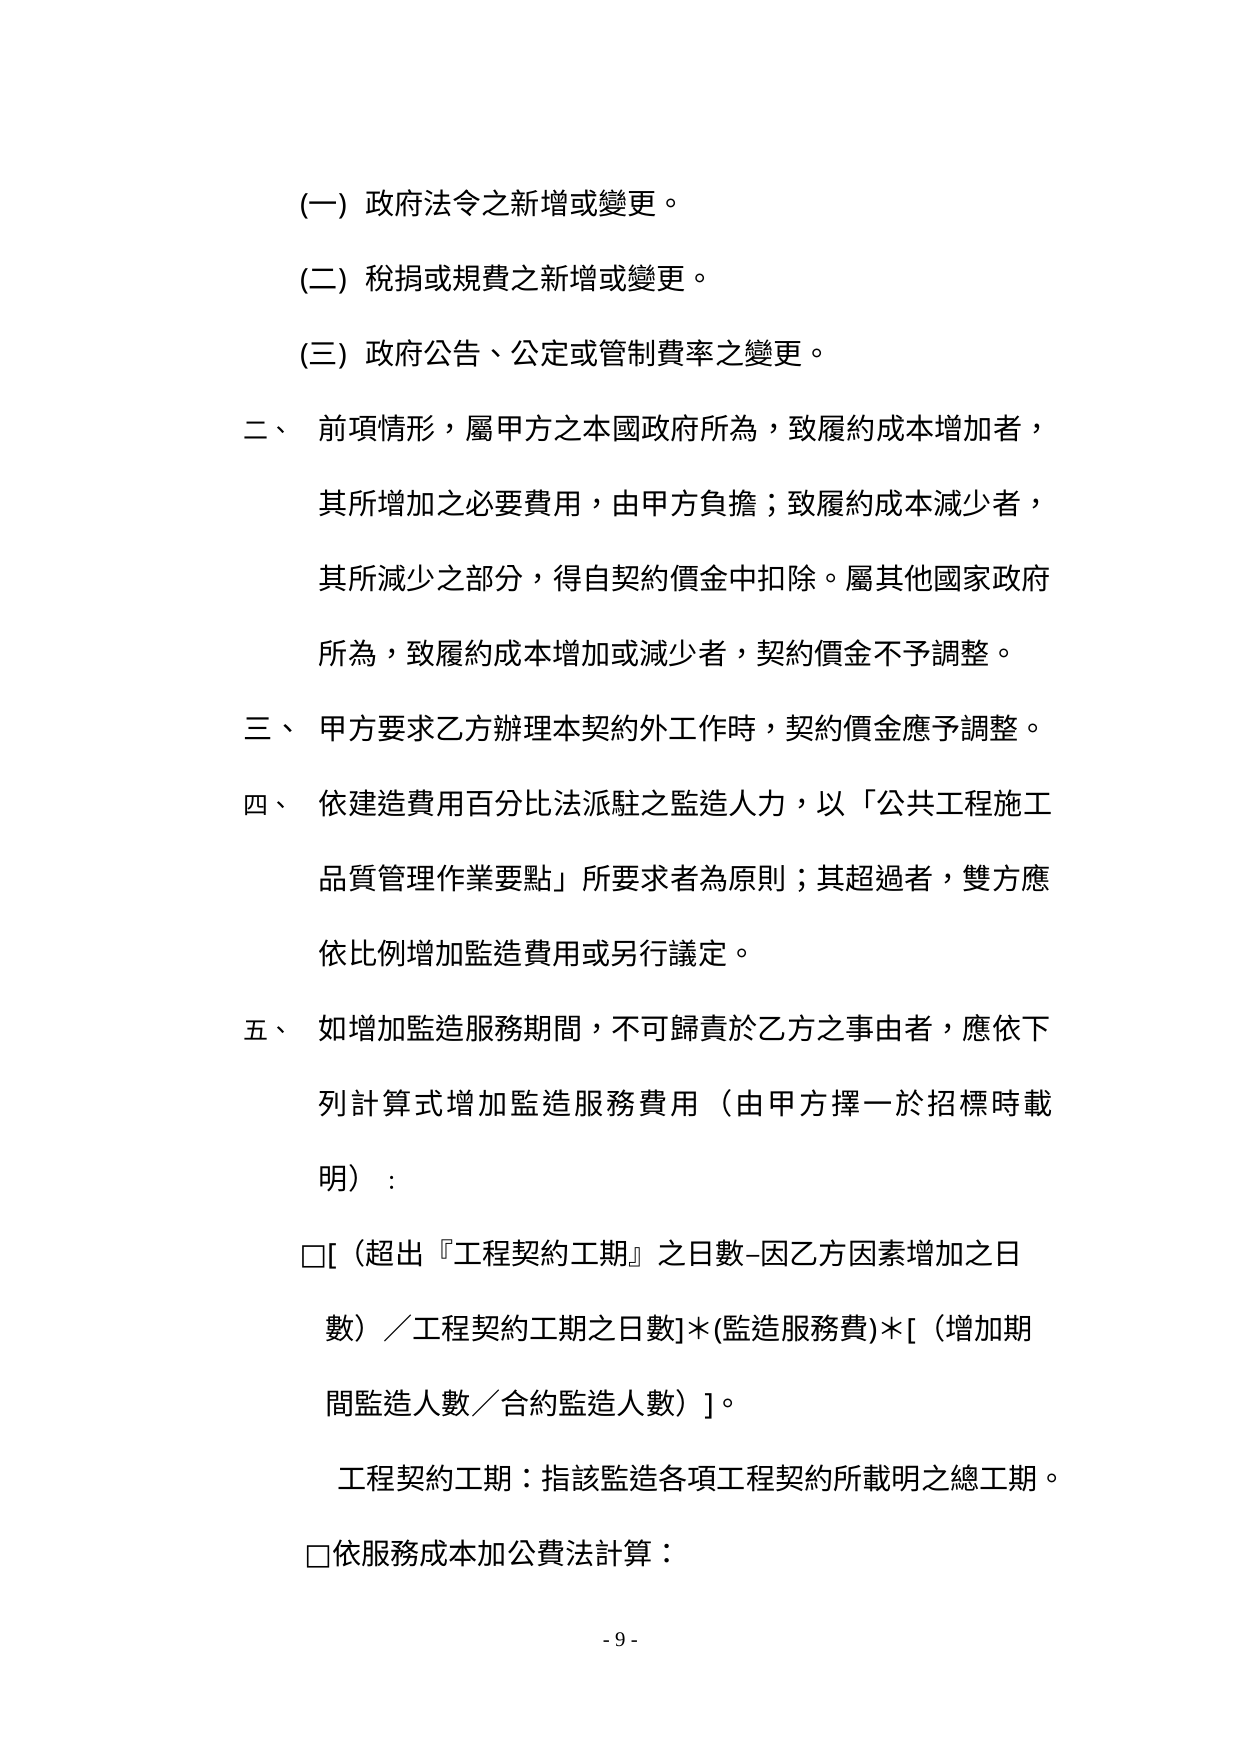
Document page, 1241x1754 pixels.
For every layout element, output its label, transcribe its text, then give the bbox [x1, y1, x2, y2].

list 前項情形，屬甲方之本國政府所為，致履約成本增加者，其所增加之必要費用，由甲方負擔；致履約成本減少者，其所減少之部分，得自契約價金中扣除。屬其他國家政府所為，致履約成本增加或減少者，契約價金不予調整。 [244, 389, 1053, 689]
list 政府法令之新增或變更。 [300, 164, 1047, 239]
text □[（超出『工程契約工期』之日數–因乙方因素增加之日數）／工程契約工期之日數]＊(監造服務費)＊[（增加期間監造人數／合約監造人數）]。 [299, 1214, 1053, 1439]
list 稅捐或規費之新增或變更。 [300, 239, 1047, 314]
list 如增加監造服務期間，不可歸責於乙方之事由者，應依下列計算式增加監造服務費用（由甲方擇一於招標時載明）﹕ [244, 989, 1053, 1214]
text 工程契約工期：指該監造各項工程契約所載明之總工期。 [308, 1439, 1053, 1514]
text □依服務成本加公費法計算： [187, 1514, 1053, 1589]
list 政府公告、公定或管制費率之變更。 [300, 314, 1047, 389]
list 依建造費用百分比法派駐之監造人力，以「公共工程施工品質管理作業要點」所要求者為原則；其超過者，雙方應依比例增加監造費用或另行議定。 [244, 764, 1053, 989]
list 甲方要求乙方辦理本契約外工作時，契約價金應予調整。 [244, 689, 1053, 764]
